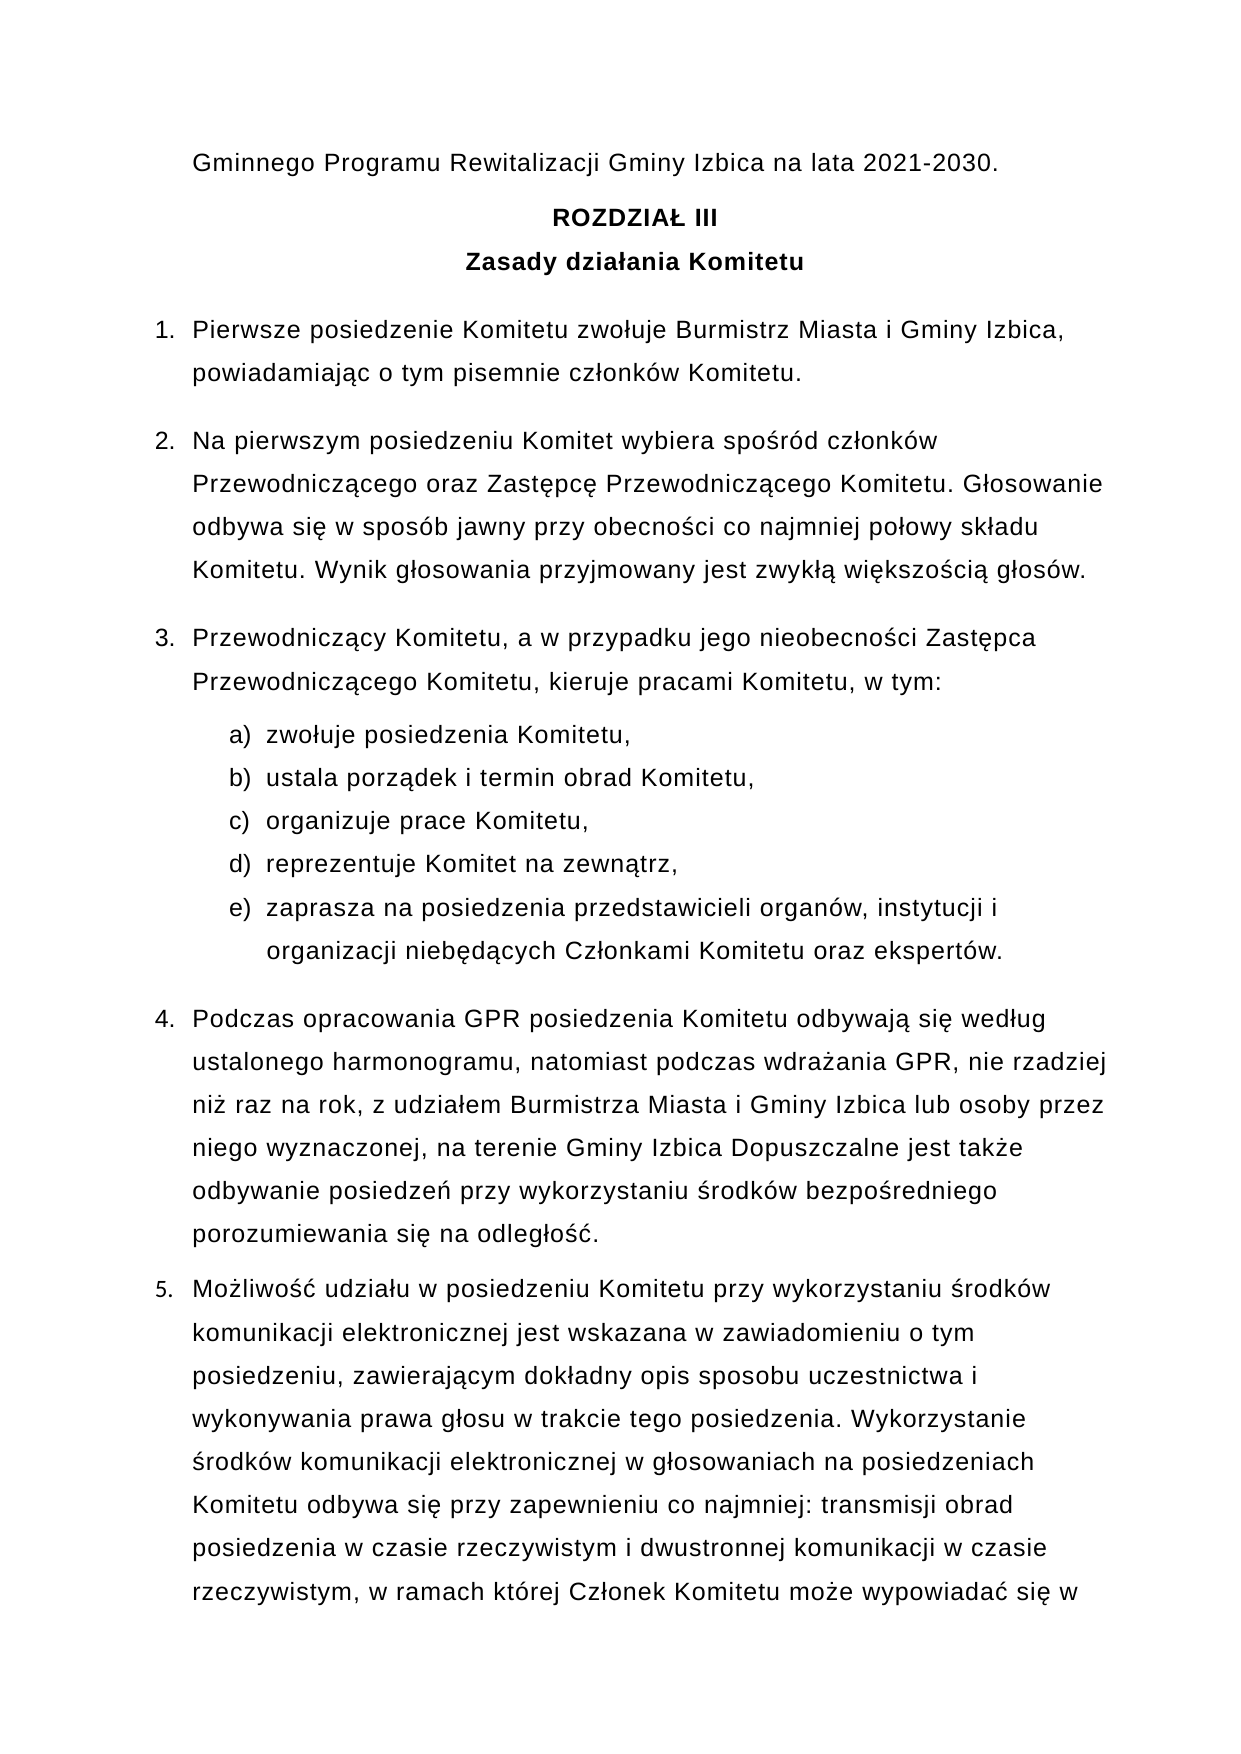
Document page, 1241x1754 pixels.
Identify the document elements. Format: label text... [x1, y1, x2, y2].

list zwołuje posiedzenia Komitetu, [148, 720, 1122, 749]
list Gminnego Programu Rewitalizacji Gminy Izbica na lata 2021-2030. [148, 148, 1122, 176]
list Przewodniczący Komitetu, a w przypadku jego nieobecności Zastępca Przewodniczącego Komitetu, kieruje pracami Komitetu, w tym: [154, 623, 1122, 695]
text ROZDZIAŁ III [148, 203, 1122, 232]
list Na pierwszym posiedzeniu Komitet wybiera spośród członków Przewodniczącego oraz Zastępcę Przewodniczącego Komitetu. Głosowanie odbywa się w sposób jawny przy obecności co najmniej połowy składu Komitetu. Wynik głosowania przyjmowany jest zwykłą większością głosów. [154, 426, 1122, 584]
list ustala porządek i termin obrad Komitetu, [148, 763, 1122, 792]
list Podczas opracowania GPR posiedzenia Komitetu odbywają się według ustalonego harmonogramu, natomiast podczas wdrażania GPR, nie rzadziej niż raz na rok, z udziałem Burmistrza Miasta i Gminy Izbica lub osoby przez niego wyznaczonej, na terenie Gminy Izbica Dopuszczalne jest także odbywanie posiedzeń przy wykorzystaniu środków bezpośredniego porozumiewania się na odległość. [154, 1004, 1122, 1248]
list zaprasza na posiedzenia przedstawicieli organów, instytucji i organizacji niebędących Członkami Komitetu oraz ekspertów. [229, 892, 1122, 964]
list Możliwość udziału w posiedzeniu Komitetu przy wykorzystaniu środków komunikacji elektronicznej jest wskazana w zawiadomieniu o tym posiedzeniu, zawierającym dokładny opis sposobu uczestnictwa i wykonywania prawa głosu w trakcie tego posiedzenia. Wykorzystanie środków komunikacji elektronicznej w głosowaniach na posiedzeniach Komitetu odbywa się przy zapewnieniu co najmniej: transmisji obrad posiedzenia w czasie rzeczywistym i dwustronnej komunikacji w czasie rzeczywistym, w ramach której Członek Komitetu może wypowiadać się w [154, 1273, 1122, 1605]
list Pierwsze posiedzenie Komitetu zwołuje Burmistrz Miasta i Gminy Izbica, powiadamiając o tym pisemnie członków Komitetu. [154, 314, 1122, 386]
list reprezentuje Komitet na zewnątrz, [148, 849, 1122, 878]
list organizuje prace Komitetu, [148, 806, 1122, 835]
subtitle Zasady działania Komitetu [148, 246, 1122, 275]
